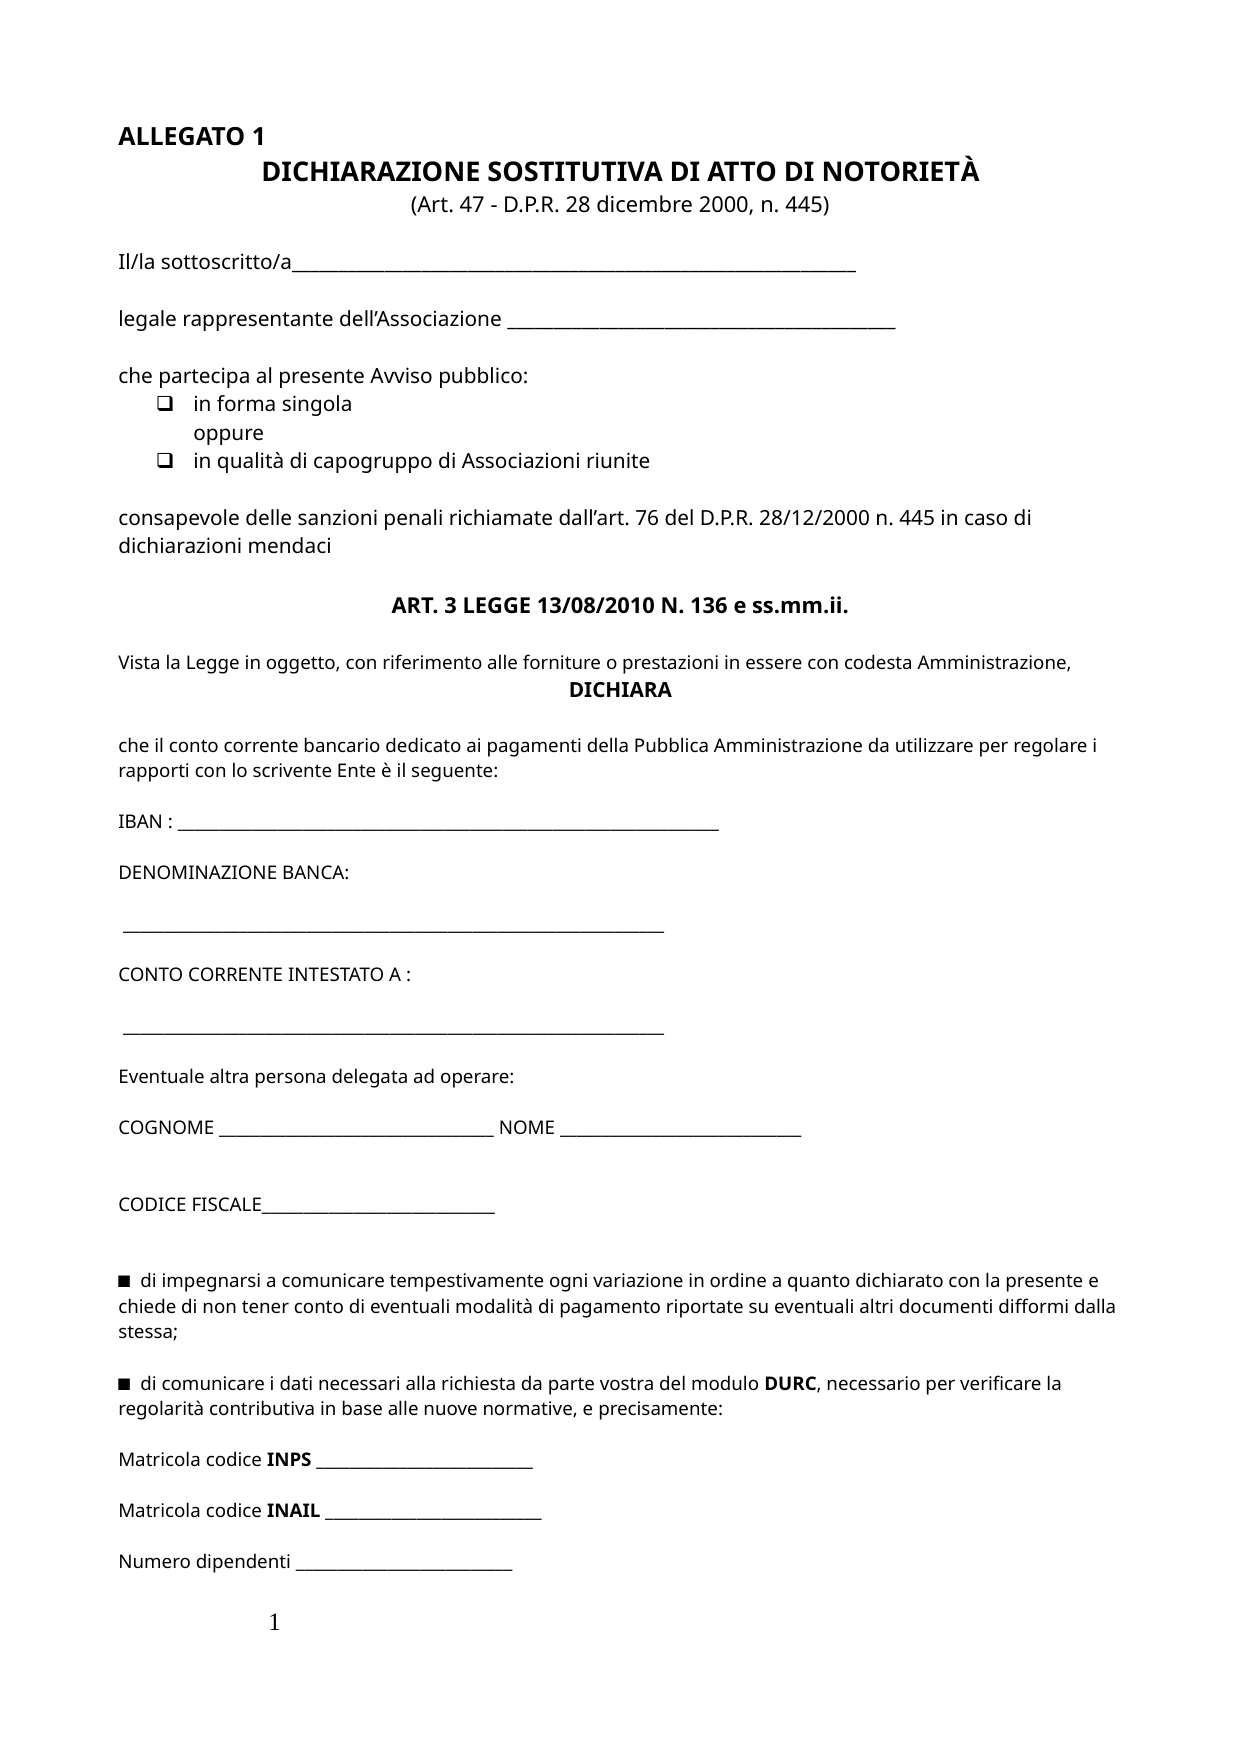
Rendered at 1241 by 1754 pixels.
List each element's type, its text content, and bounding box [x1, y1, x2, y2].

list in forma singola oppure [156, 389, 1122, 446]
text CONTO CORRENTE INTESTATO A : [118, 962, 1122, 987]
text _________________________________________________________________ [118, 1013, 1122, 1038]
text _________________________________________________________________ [118, 911, 1122, 936]
text legale rappresentante dell’Associazione __________________________________________ [118, 304, 1122, 333]
text COGNOME _________________________________ NOME _____________________________ [118, 1115, 1122, 1140]
text IBAN : _________________________________________________________________ [118, 808, 1122, 834]
text (Art. 47 - D.P.R. 28 dicembre 2000, n. 445) [118, 189, 1122, 219]
text consapevole delle sanzioni penali richiamate dall’art. 76 del D.P.R. 28/12/2000 n. 445 in caso di dichiarazioni mendaci [118, 503, 1122, 560]
text  di impegnarsi a comunicare tempestivamente ogni variazione in ordine a quanto dichiarato con la presente e chiede di non tener conto di eventuali modalità di pagamento riportate su eventuali altri documenti difformi dalla stessa; [118, 1268, 1122, 1344]
text  di comunicare i dati necessari alla richiesta da parte vostra del modulo DURC, necessario per verificare la regolarità contributiva in base alle nuove normative, e precisamente: [118, 1370, 1122, 1421]
text Matricola codice INPS __________________________ [118, 1446, 1122, 1472]
list in qualità di capogruppo di Associazioni riunite [156, 446, 1122, 475]
text Numero dipendenti __________________________ [118, 1548, 1122, 1574]
text ART. 3 LEGGE 13/08/2010 N. 136 e ss.mm.ii. [118, 590, 1122, 620]
text Eventuale altra persona delegata ad operare: [118, 1064, 1122, 1089]
text CODICE FISCALE____________________________ [118, 1191, 1122, 1217]
text Matricola codice INAIL __________________________ [118, 1497, 1122, 1523]
text ALLEGATO 1 [118, 118, 1122, 152]
text che il conto corrente bancario dedicato ai pagamenti della Pubblica Amministrazione da utilizzare per regolare i rapporti con lo scrivente Ente è il seguente: [118, 732, 1122, 783]
text Il/la sottoscritto/a_____________________________________________________________ [118, 247, 1122, 276]
text DICHIARA [118, 675, 1122, 703]
text DICHIARAZIONE SOSTITUTIVA DI ATTO DI NOTORIETÀ [118, 152, 1122, 189]
text che partecipa al presente Avviso pubblico: [118, 361, 1122, 389]
text Vista la Legge in oggetto, con riferimento alle forniture o prestazioni in essere con codesta Amministrazione, [118, 649, 1122, 675]
text DENOMINAZIONE BANCA: [118, 859, 1122, 885]
